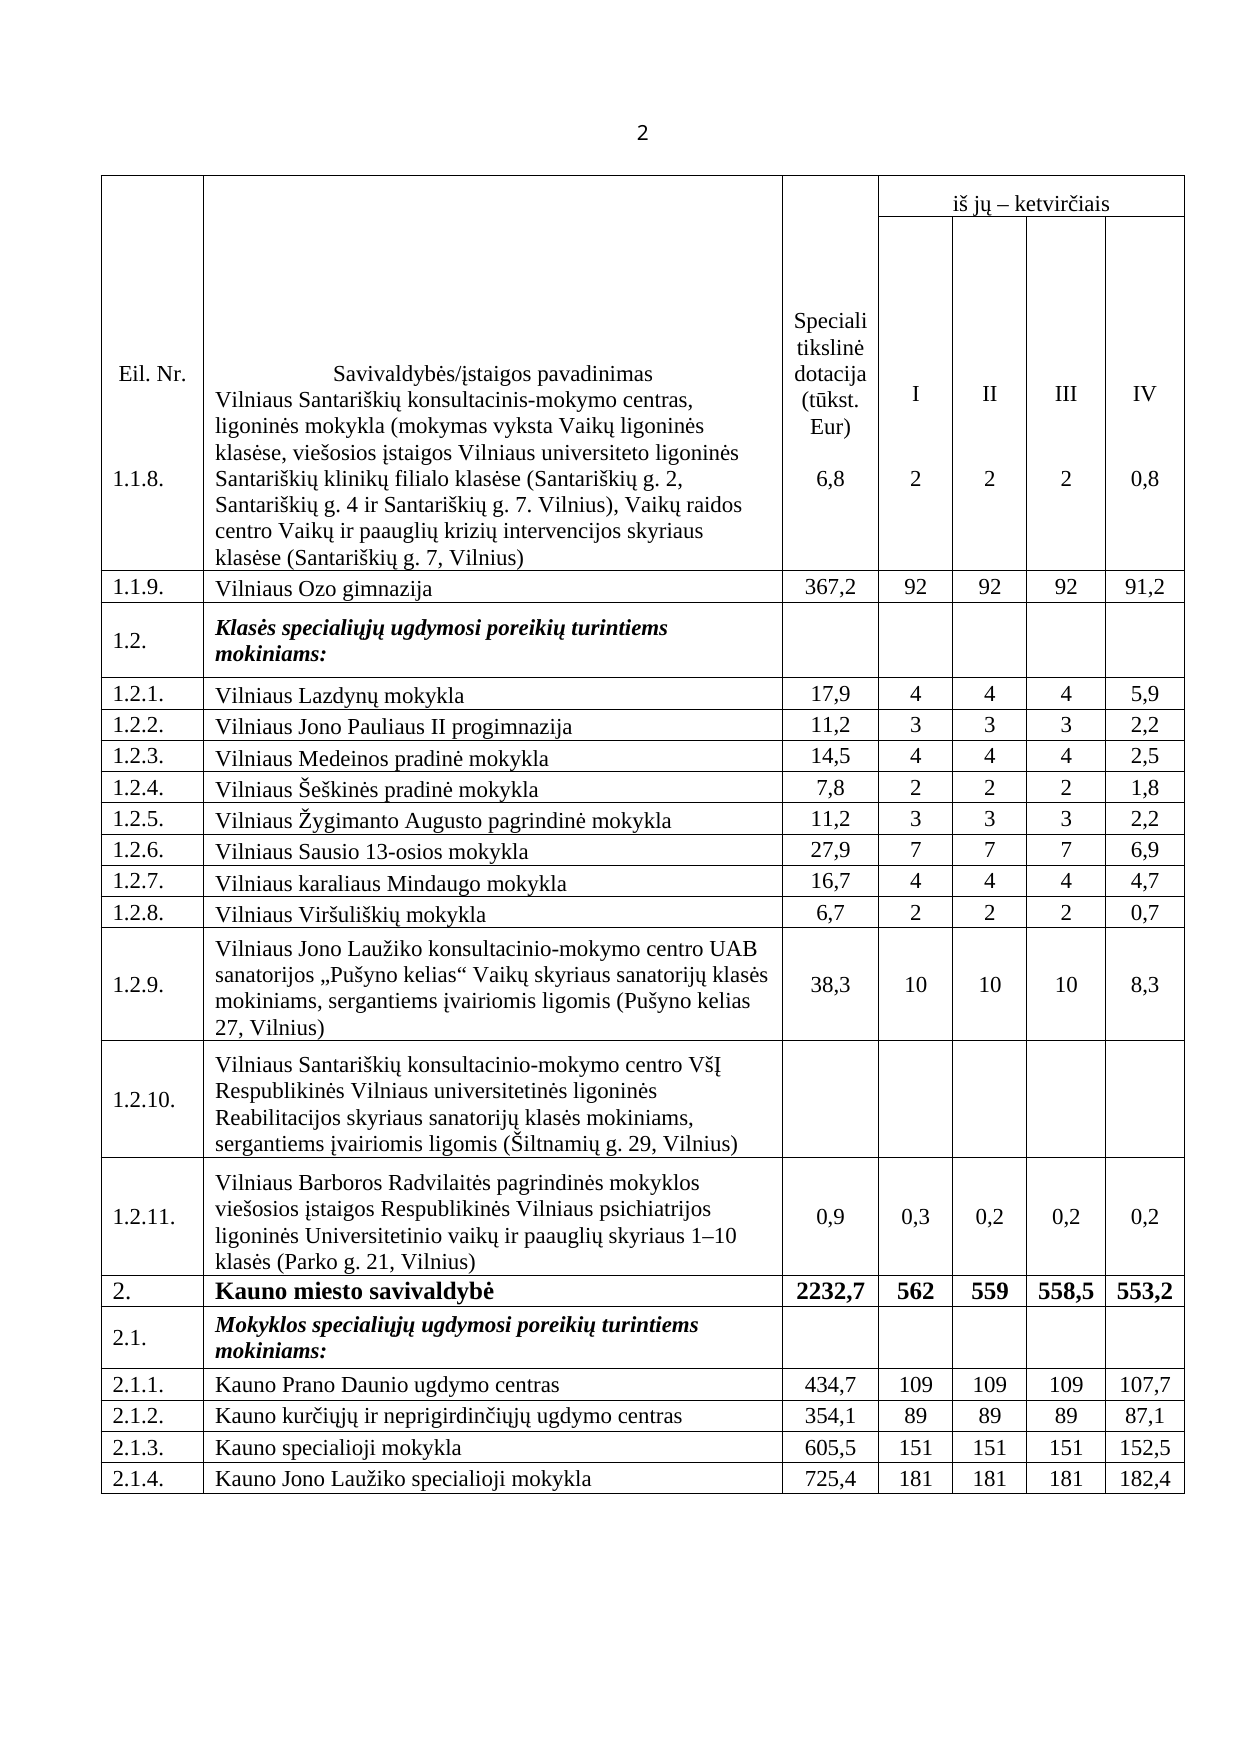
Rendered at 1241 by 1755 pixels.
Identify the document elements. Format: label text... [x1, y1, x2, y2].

table_cell 4 [953, 741, 1026, 771]
table_cell 109 [1027, 1369, 1105, 1399]
table_cell 2 [879, 897, 952, 927]
table_cell [1106, 1307, 1184, 1368]
table_cell [879, 1041, 952, 1157]
table_cell Vilniaus Santariškių konsultacinis-mokymo centras, ligoninės mokykla (mokymas vyksta Vaikų ligoninės klasėse, viešosios įstaigos Vilniaus universiteto ligoninės Santariškių klinikų filialo klasėse (Santariškių g. 2, Santariškių g. 4 ir Santariškių g. 7. Vilnius), Vaikų raidos centro Vaikų ir paauglių krizių intervencijos skyriaus klasėse (Santariškių g. 7, Vilnius) [204, 385, 782, 570]
table_cell 2.1.3. [102, 1432, 203, 1462]
table_cell 1.2.10. [102, 1041, 203, 1157]
table_cell 434,7 [783, 1369, 878, 1399]
table_cell 1.2.9. [102, 928, 203, 1040]
table_cell 4 [1027, 866, 1105, 896]
table_cell 1.2.7. [102, 866, 203, 896]
table_cell Vilniaus Jono Pauliaus II progimnazija [204, 710, 782, 740]
table_cell 2 [1027, 897, 1105, 927]
table_cell 181 [953, 1463, 1026, 1493]
table_cell 2.1.4. [102, 1463, 203, 1493]
table_cell 1.2.1. [102, 678, 203, 708]
table_cell 0,8 [1106, 385, 1184, 570]
table_cell 16,7 [783, 866, 878, 896]
table_cell Kauno kurčiųjų ir neprigirdinčiųjų ugdymo centras [204, 1401, 782, 1431]
table_cell 725,4 [783, 1463, 878, 1493]
table_cell 3 [1027, 803, 1105, 833]
table_cell 181 [879, 1463, 952, 1493]
table_cell 89 [879, 1401, 952, 1431]
table_cell 6,9 [1106, 835, 1184, 865]
table_cell 5,9 [1106, 678, 1184, 708]
table_cell 0,2 [953, 1158, 1026, 1274]
table_cell 1.2.5. [102, 803, 203, 833]
table_header iš jų – ketvirčiais [879, 176, 1184, 216]
table_cell 1,8 [1106, 772, 1184, 802]
table_cell 4 [879, 678, 952, 708]
table_cell Vilniaus Barboros Radvilaitės pagrindinės mokyklos viešosios įstaigos Respublikinės Vilniaus psichiatrijos ligoninės Universitetinio vaikų ir paauglių skyriaus 1–10 klasės (Parko g. 21, Vilnius) [204, 1158, 782, 1274]
table_cell 2.1.2. [102, 1401, 203, 1431]
table_cell 92 [953, 571, 1026, 602]
table_cell 2 [879, 385, 952, 570]
table_cell [1106, 1041, 1184, 1157]
table_cell 1.2.2. [102, 710, 203, 740]
table_cell 3 [953, 710, 1026, 740]
table_cell 1.2.11. [102, 1158, 203, 1274]
table_header Eil. Nr. [102, 176, 203, 385]
table_cell [879, 217, 952, 385]
table_cell [1027, 1307, 1105, 1368]
table_cell 1.2.6. [102, 835, 203, 865]
table_header Savivaldybės/įstaigos pavadinimas [204, 176, 782, 385]
table_cell 3 [879, 803, 952, 833]
table_cell 181 [1027, 1463, 1105, 1493]
table_cell 2232,7 [783, 1276, 878, 1306]
table_cell 182,4 [1106, 1463, 1184, 1493]
table_cell 8,3 [1106, 928, 1184, 1040]
table_cell [879, 603, 952, 677]
table_cell 0,7 [1106, 897, 1184, 927]
table_cell 4 [953, 866, 1026, 896]
table_cell 3 [1027, 710, 1105, 740]
table_cell 0,9 [783, 1158, 878, 1274]
table_cell 10 [953, 928, 1026, 1040]
table_cell 6,7 [783, 897, 878, 927]
table_cell 7 [953, 835, 1026, 865]
table_cell 4 [1027, 678, 1105, 708]
table_cell 4 [879, 741, 952, 771]
table_cell Vilniaus Ozo gimnazija [204, 571, 782, 602]
table_cell [1027, 1041, 1105, 1157]
table_cell 151 [1027, 1432, 1105, 1462]
table_cell [783, 1041, 878, 1157]
table_cell 6,8 [783, 385, 878, 570]
table_cell 2,2 [1106, 803, 1184, 833]
table_cell 11,2 [783, 710, 878, 740]
table_cell 558,5 [1027, 1276, 1105, 1306]
table_cell [1027, 217, 1105, 385]
table_header Speciali tikslinė dotacija (tūkst. Eur) [783, 176, 878, 385]
table_cell 7 [1027, 835, 1105, 865]
table_cell 1.2. [102, 603, 203, 677]
table_cell 1.2.3. [102, 741, 203, 771]
table_cell 87,1 [1106, 1401, 1184, 1431]
table_cell 559 [953, 1276, 1026, 1306]
table_cell 2 [1027, 385, 1105, 570]
table_cell [953, 1041, 1026, 1157]
table_cell 2. [102, 1276, 203, 1306]
table_cell 107,7 [1106, 1369, 1184, 1399]
table_cell [783, 1307, 878, 1368]
table_cell 7,8 [783, 772, 878, 802]
table_cell [953, 1307, 1026, 1368]
table_cell 91,2 [1106, 571, 1184, 602]
table_cell 1.2.8. [102, 897, 203, 927]
table_cell 109 [879, 1369, 952, 1399]
table_cell Vilniaus Medeinos pradinė mokykla [204, 741, 782, 771]
table_cell 0,2 [1027, 1158, 1105, 1274]
table_cell 4 [879, 866, 952, 896]
table_cell Vilniaus Žygimanto Augusto pagrindinė mokykla [204, 803, 782, 833]
table_cell Kauno Jono Laužiko specialioji mokykla [204, 1463, 782, 1493]
table_cell 151 [879, 1432, 952, 1462]
table_cell 89 [1027, 1401, 1105, 1431]
table_cell 562 [879, 1276, 952, 1306]
table_cell 109 [953, 1369, 1026, 1399]
table_cell 354,1 [783, 1401, 878, 1431]
table_cell [1106, 217, 1184, 385]
table_cell Kauno miesto savivaldybė [204, 1276, 782, 1306]
table_cell Vilniaus Jono Laužiko konsultacinio-mokymo centro UAB sanatorijos „Pušyno kelias“ Vaikų skyriaus sanatorijų klasės mokiniams, sergantiems įvairiomis ligomis (Pušyno kelias 27, Vilnius) [204, 928, 782, 1040]
table_cell Mokyklos specialiųjų ugdymosi poreikių turintiems mokiniams: [204, 1307, 782, 1368]
table_cell 151 [953, 1432, 1026, 1462]
table_cell [1027, 603, 1105, 677]
table_cell Klasės specialiųjų ugdymosi poreikių turintiems mokiniams: [204, 603, 782, 677]
table_cell 553,2 [1106, 1276, 1184, 1306]
table_cell 2 [953, 897, 1026, 927]
table_cell 2,2 [1106, 710, 1184, 740]
table_cell 17,9 [783, 678, 878, 708]
table_cell [953, 217, 1026, 385]
table_cell 10 [1027, 928, 1105, 1040]
table_cell 0,2 [1106, 1158, 1184, 1274]
table_cell 38,3 [783, 928, 878, 1040]
table_cell [1106, 603, 1184, 677]
table_cell 3 [953, 803, 1026, 833]
table_cell 92 [1027, 571, 1105, 602]
table_cell Vilniaus Lazdynų mokykla [204, 678, 782, 708]
table_cell 11,2 [783, 803, 878, 833]
table_cell Vilniaus Šeškinės pradinė mokykla [204, 772, 782, 802]
table_cell 10 [879, 928, 952, 1040]
table_cell Kauno Prano Daunio ugdymo centras [204, 1369, 782, 1399]
table_cell Vilniaus Viršuliškių mokykla [204, 897, 782, 927]
table_cell 2,5 [1106, 741, 1184, 771]
table_cell 1.1.9. [102, 571, 203, 602]
table_cell 89 [953, 1401, 1026, 1431]
table_cell Vilniaus karaliaus Mindaugo mokykla [204, 866, 782, 896]
table_cell 605,5 [783, 1432, 878, 1462]
table_cell Vilniaus Santariškių konsultacinio-mokymo centro VšĮ Respublikinės Vilniaus universitetinės ligoninės Reabilitacijos skyriaus sanatorijų klasės mokiniams, sergantiems įvairiomis ligomis (Šiltnamių g. 29, Vilnius) [204, 1041, 782, 1157]
table_cell 7 [879, 835, 952, 865]
table_cell 4 [953, 678, 1026, 708]
table_cell Vilniaus Sausio 13-osios mokykla [204, 835, 782, 865]
table_cell 92 [879, 571, 952, 602]
table_cell [879, 1307, 952, 1368]
table_cell 3 [879, 710, 952, 740]
table_cell 0,3 [879, 1158, 952, 1274]
table_cell 4 [1027, 741, 1105, 771]
table_cell 367,2 [783, 571, 878, 602]
table_cell 2 [953, 772, 1026, 802]
table_cell 2.1.1. [102, 1369, 203, 1399]
table_cell 27,9 [783, 835, 878, 865]
table_cell Kauno specialioji mokykla [204, 1432, 782, 1462]
table_cell 2.1. [102, 1307, 203, 1368]
table_cell [783, 603, 878, 677]
table_cell 2 [1027, 772, 1105, 802]
table_cell [953, 603, 1026, 677]
table_cell 152,5 [1106, 1432, 1184, 1462]
table_cell 1.1.8. [102, 385, 203, 570]
table_cell 14,5 [783, 741, 878, 771]
table_cell 2 [879, 772, 952, 802]
table_cell 4,7 [1106, 866, 1184, 896]
table_cell 2 [953, 385, 1026, 570]
table_cell 1.2.4. [102, 772, 203, 802]
